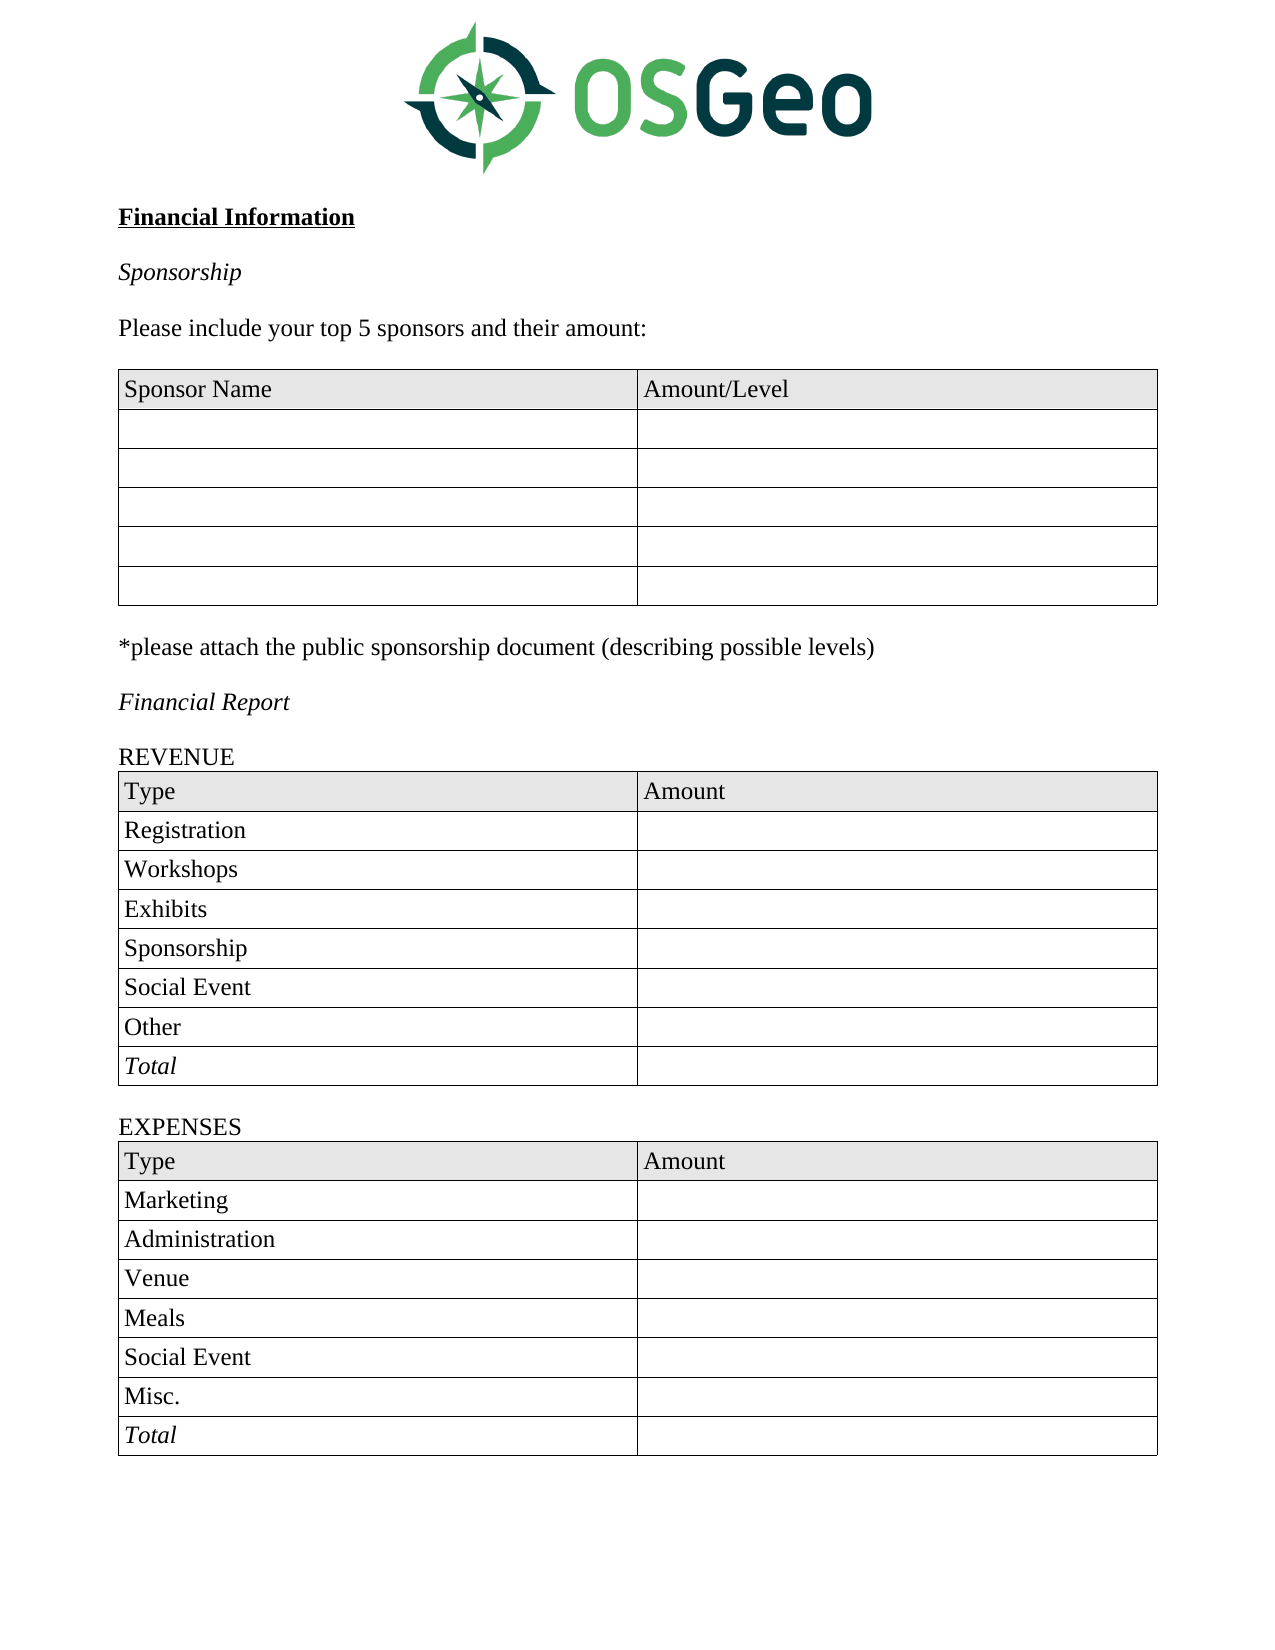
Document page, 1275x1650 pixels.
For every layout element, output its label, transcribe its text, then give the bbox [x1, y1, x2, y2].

table_cell [638, 527, 1157, 566]
table_cell [638, 929, 1157, 968]
table_cell [638, 1047, 1157, 1085]
table_cell Meals [119, 1299, 637, 1337]
text REVENUE [118, 743, 1157, 771]
table_cell [638, 851, 1157, 889]
picture [403, 21, 872, 174]
table_cell Social Event [119, 1338, 637, 1377]
table_cell [638, 1378, 1157, 1416]
table_cell [638, 1299, 1157, 1337]
table_cell [119, 527, 637, 566]
table_header Amount [638, 1142, 1157, 1180]
table_cell Venue [119, 1260, 637, 1298]
text EXPENSES [118, 1113, 1157, 1141]
table_cell [638, 812, 1157, 850]
table_cell [638, 488, 1157, 526]
table_cell [638, 969, 1157, 1007]
table_cell [638, 1260, 1157, 1298]
table_cell Total [119, 1047, 637, 1085]
text Sponsorship [118, 258, 1157, 286]
table_cell Other [119, 1008, 637, 1046]
table_cell Registration [119, 812, 637, 850]
table_cell [638, 1181, 1157, 1219]
text *please attach the public sponsorship document (describing possible levels) [118, 633, 1157, 660]
table_header Type [119, 1142, 637, 1180]
table_cell Total [119, 1417, 637, 1455]
text Financial Information [118, 203, 1157, 231]
table_cell [638, 449, 1157, 487]
table_header Amount [638, 772, 1157, 811]
table_cell [119, 410, 637, 448]
table_header Amount/Level [638, 370, 1157, 408]
table_cell [638, 890, 1157, 928]
text Please include your top 5 sponsors and their amount: [118, 314, 1157, 342]
table_cell [119, 449, 637, 487]
table_cell [638, 1338, 1157, 1377]
table_cell [638, 410, 1157, 448]
table_cell Misc. [119, 1378, 637, 1416]
table_cell Social Event [119, 969, 637, 1007]
table_cell [638, 1221, 1157, 1259]
text Financial Report [118, 688, 1157, 716]
table_cell [638, 567, 1157, 605]
table_header Sponsor Name [119, 370, 637, 408]
table_cell [119, 567, 637, 605]
table_cell Sponsorship [119, 929, 637, 968]
table_cell Exhibits [119, 890, 637, 928]
table_cell Workshops [119, 851, 637, 889]
table_cell [638, 1008, 1157, 1046]
table_cell Marketing [119, 1181, 637, 1219]
table_header Type [119, 772, 637, 811]
table_cell Administration [119, 1221, 637, 1259]
table_cell [119, 488, 637, 526]
table_cell [638, 1417, 1157, 1455]
